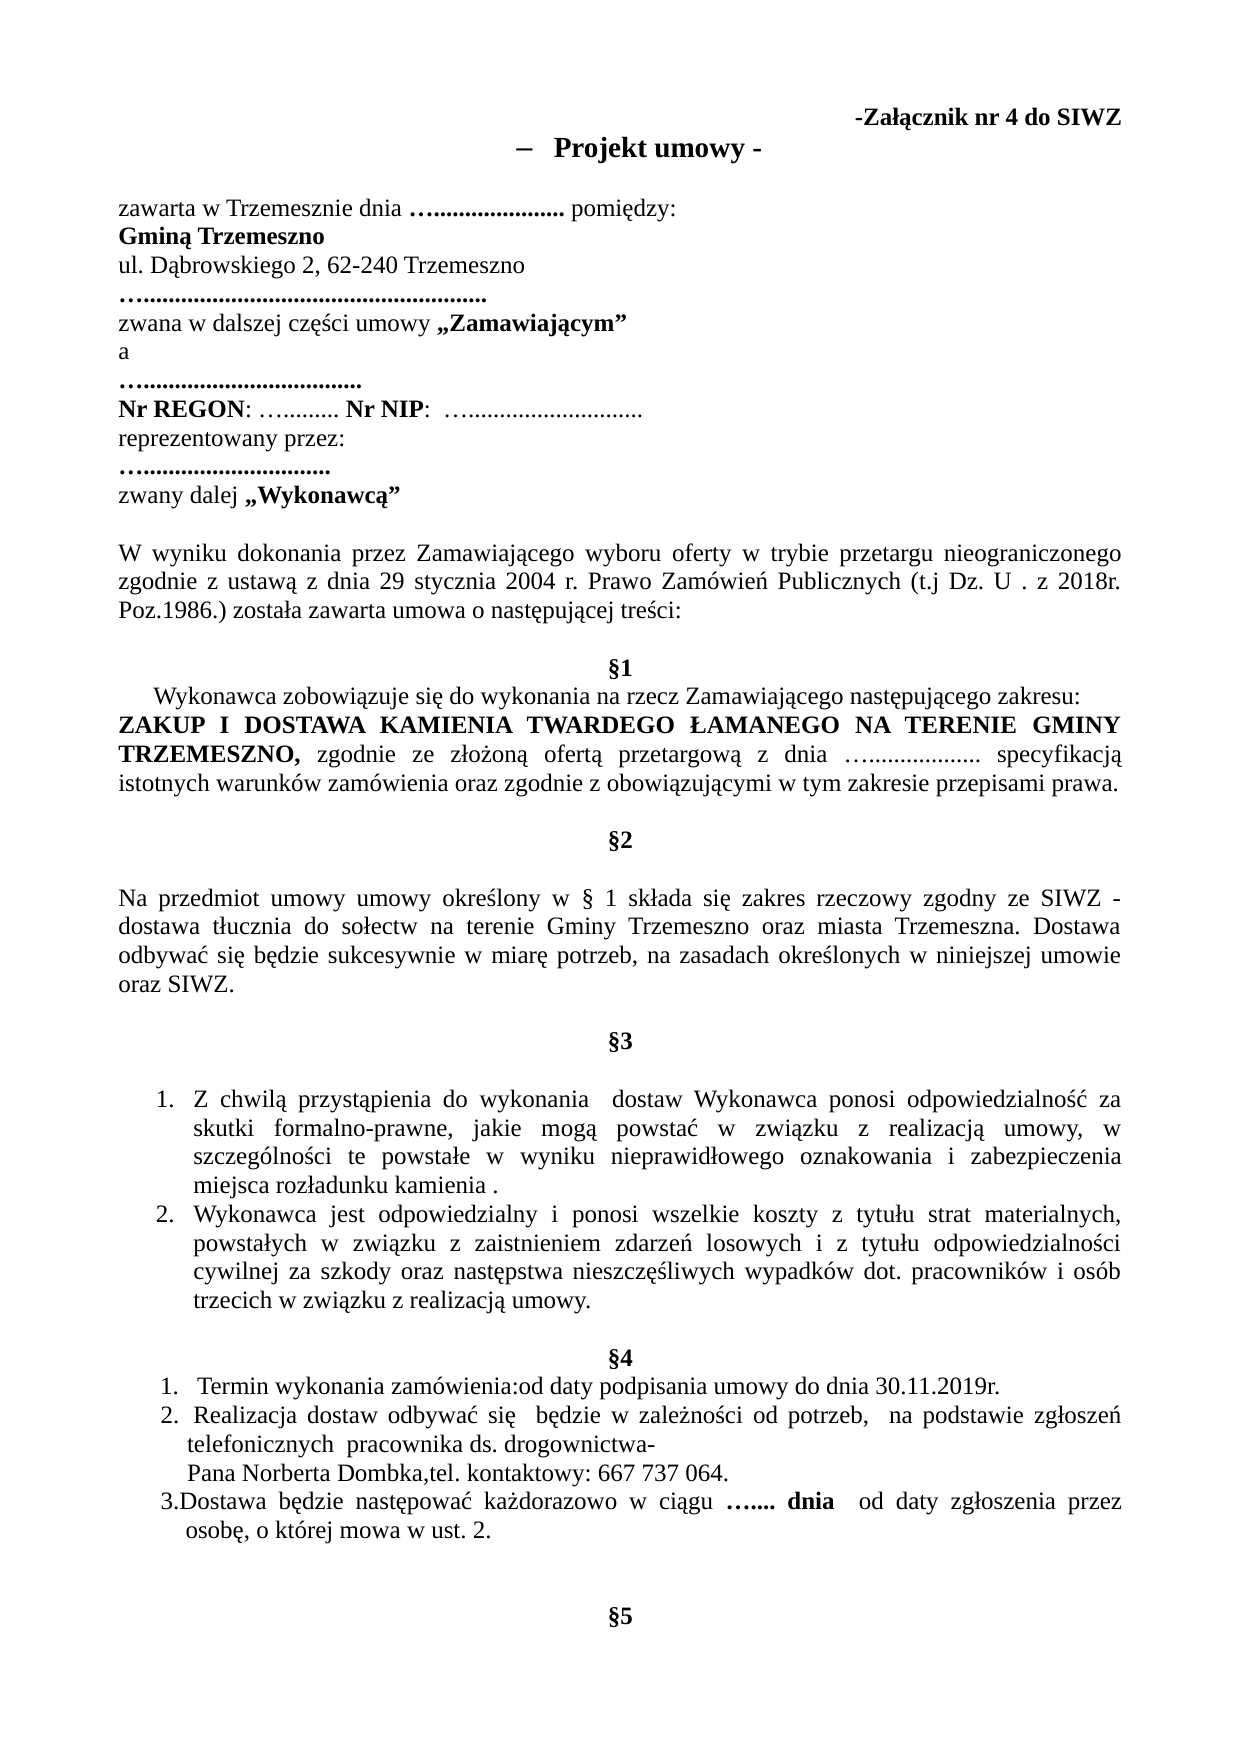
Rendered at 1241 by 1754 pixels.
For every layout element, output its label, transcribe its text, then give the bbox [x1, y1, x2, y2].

text Na przedmiot umowy umowy określony w § 1 składa się zakres rzeczowy zgodny ze SIWZ - dostawa tłucznia do sołectw na terenie Gminy Trzemeszno oraz miasta Trzemeszna. Dostawa odbywać się będzie sukcesywnie w miarę potrzeb, na zasadach określonych w niniejszej umowie oraz SIWZ. [118, 883, 1122, 998]
text §4 [118, 1343, 1122, 1371]
text zwana w dalszej części umowy „Zamawiającym” [118, 308, 1122, 336]
list Z chwilą przystąpienia do wykonania dostaw Wykonawca ponosi odpowiedzialność za skutki formalno-prawne, jakie mogą powstać w związku z realizacją umowy, w szczególności te powstałe w wyniku nieprawidłowego oznakowania i zabezpieczenia miejsca rozładunku kamienia . [156, 1084, 1122, 1199]
list Wykonawca jest odpowiedzialny i ponosi wszelkie koszty z tytułu strat materialnych, powstałych w związku z zaistnieniem zdarzeń losowych i z tytułu odpowiedzialności cywilnej za szkody oraz następstwa nieszczęśliwych wypadków dot. pracowników i osób trzecich w związku z realizacją umowy. [156, 1199, 1122, 1314]
list -Załącznik nr 4 do SIWZ [156, 102, 1122, 130]
text …....................................................... [118, 279, 1122, 308]
text §2 [118, 825, 1122, 854]
list Pana Norberta Dombka,tel. kontaktowy: 667 737 064. [160, 1458, 1122, 1486]
text …................................... [118, 365, 1122, 394]
text zawarta w Trzemesznie dnia …..................... pomiędzy: [118, 193, 1122, 221]
text ZAKUP I DOSTAWA KAMIENIA TWARDEGO ŁAMANEGO NA TERENIE GMINY TRZEMESZNO, zgodnie ze złożoną ofertą przetargową z dnia ….................. specyfikacją istotnych warunków zamówienia oraz zgodnie z obowiązującymi w tym zakresie przepisami prawa. [118, 710, 1122, 796]
text W wyniku dokonania przez Zamawiającego wyboru oferty w trybie przetargu nieograniczonego zgodnie z ustawą z dnia 29 stycznia 2004 r. Prawo Zamówień Publicznych (t.j Dz. U . z 2018r. Poz.1986.) została zawarta umowa o następującej treści: [118, 538, 1122, 624]
text §3 [118, 1026, 1122, 1055]
text §5 [118, 1601, 1122, 1630]
text ul. Dąbrowskiego 2, 62-240 Trzemeszno [118, 250, 1122, 279]
text 1. Termin wykonania zamówienia:od daty podpisania umowy do dnia 30.11.2019r. [160, 1371, 1122, 1400]
list Projekt umowy - [156, 130, 1122, 164]
text Gminą Trzemeszno [118, 221, 1122, 250]
text zwany dalej „Wykonawcą” [118, 480, 1122, 509]
text reprezentowany przez: [118, 423, 1122, 451]
text 3.Dostawa będzie następować każdorazowo w ciągu ….... dnia od daty zgłoszenia przez osobę, o której mowa w ust. 2. [160, 1486, 1122, 1544]
text Nr REGON: …......... Nr NIP: …............................ [118, 394, 1122, 423]
text ….............................. [118, 451, 1122, 480]
text §1 [118, 653, 1122, 681]
text a [118, 336, 1122, 365]
list Realizacja dostaw odbywać się będzie w zależności od potrzeb, na podstawie zgłoszeń telefonicznych pracownika ds. drogownictwa- [160, 1400, 1122, 1458]
text Wykonawca zobowiązuje się do wykonania na rzecz Zamawiającego następującego zakresu: [118, 681, 1122, 710]
